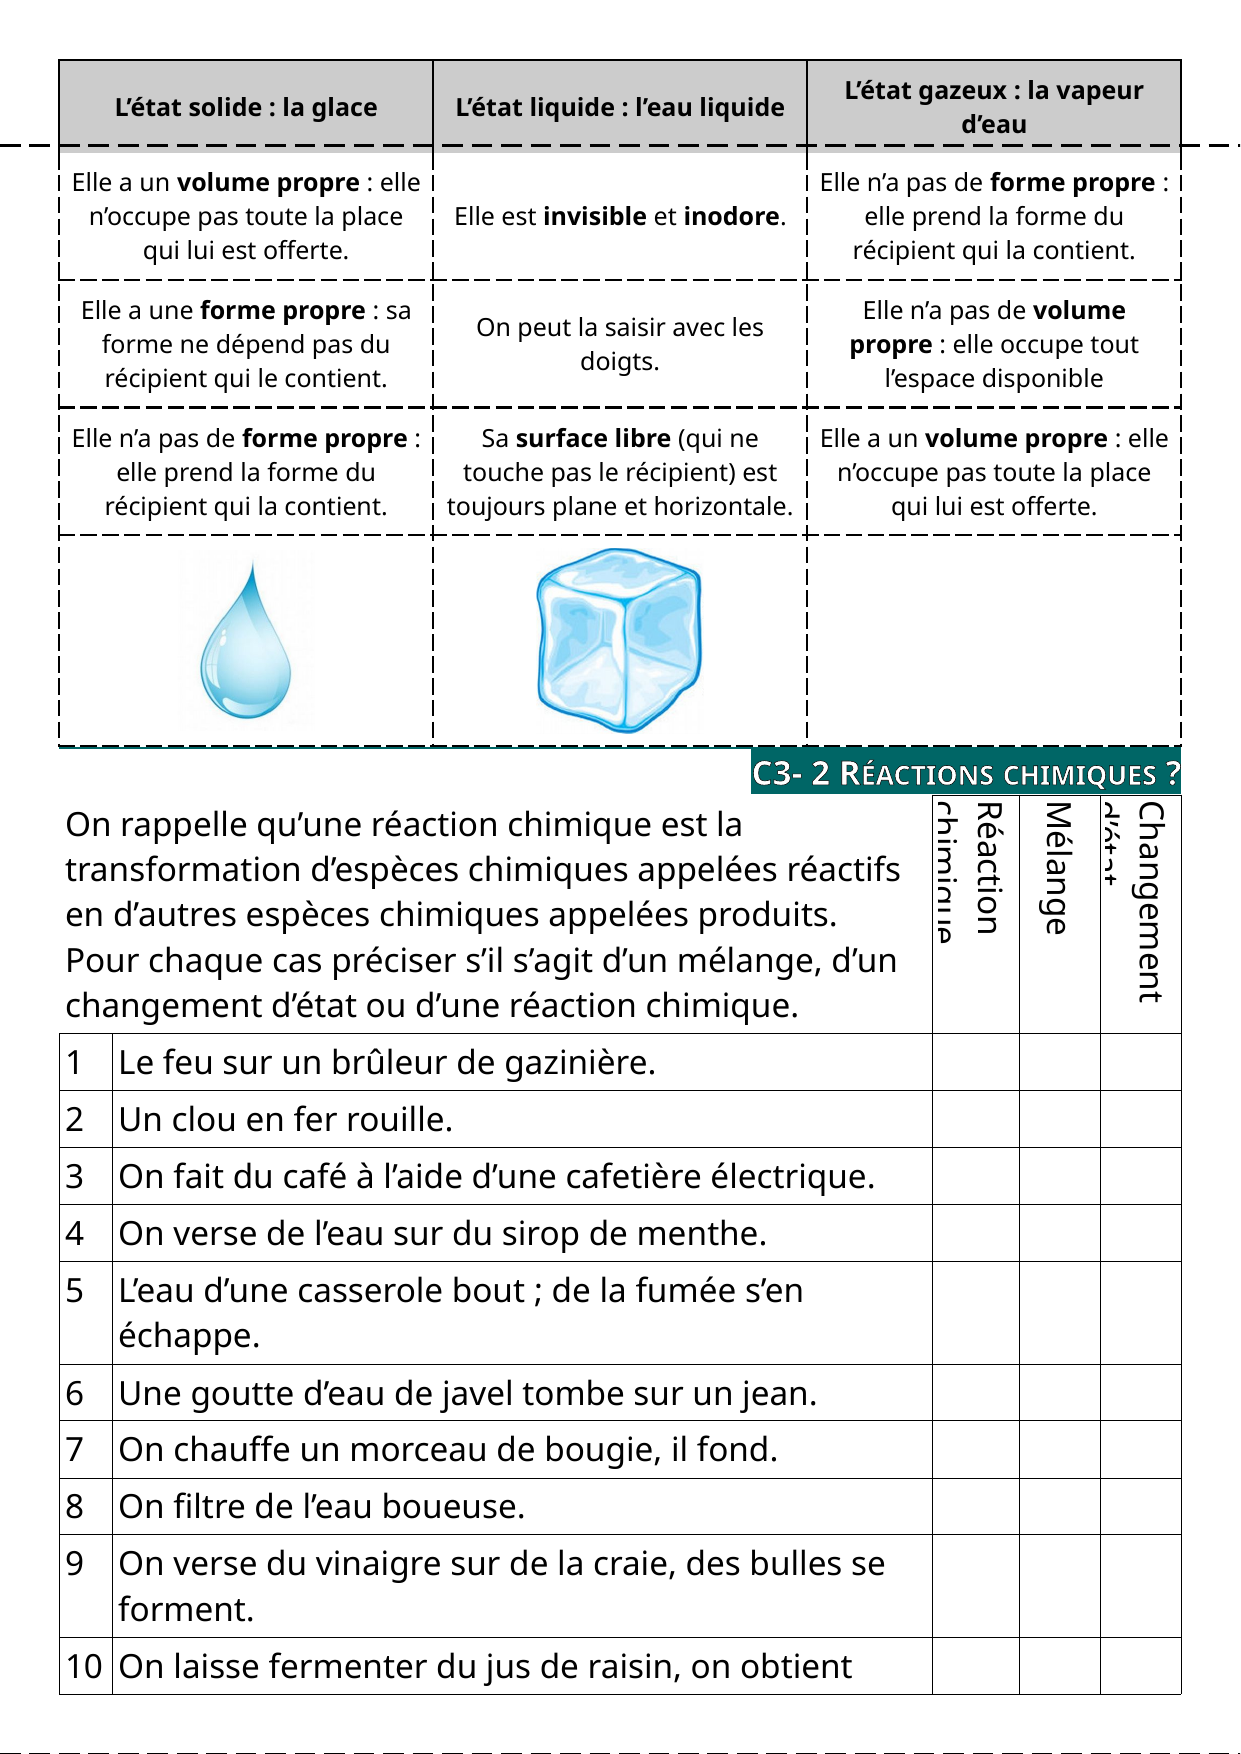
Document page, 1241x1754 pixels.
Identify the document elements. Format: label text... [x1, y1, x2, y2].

table_cell [933, 1034, 1019, 1090]
table_cell Elle a une forme propre : sa forme ne dépend pas du récipient qui le contient. [59, 279, 433, 406]
table_cell Elle est invisible et inodore. [433, 153, 807, 278]
table_cell [933, 1262, 1019, 1363]
table_cell Elle n’a pas de forme propre : elle prend la forme du récipient qui la contient. [59, 406, 433, 534]
table_cell [1101, 1365, 1181, 1420]
table_cell Sa surface libre (qui ne touche pas le récipient) est toujours plane et horizontale. [433, 406, 807, 534]
table_cell 1 [60, 1034, 112, 1090]
table_cell [1020, 1205, 1100, 1261]
table_cell [1020, 1535, 1100, 1637]
table_cell 10 [60, 1638, 112, 1694]
table_cell [1020, 1479, 1100, 1534]
table_cell 2 [60, 1091, 112, 1147]
table_cell On verse du vinaigre sur de la craie, des bulles se forment. [113, 1535, 932, 1637]
table_cell [1101, 1638, 1181, 1694]
table_header L’état gazeux : la vapeur d’eau [808, 61, 1180, 153]
table_cell On verse de l’eau sur du sirop de menthe. [113, 1205, 932, 1261]
table_cell [1020, 1421, 1100, 1477]
table_cell Une goutte d’eau de javel tombe sur un jean. [113, 1365, 932, 1420]
table_cell [1101, 1262, 1181, 1363]
table_cell [933, 1205, 1019, 1261]
table_cell 3 [60, 1148, 112, 1204]
table_cell [933, 1535, 1019, 1637]
table_cell 7 [60, 1421, 112, 1477]
table_header L’état solide : la glace [60, 61, 432, 153]
table_cell [1101, 1479, 1181, 1534]
table_cell [933, 1365, 1019, 1420]
table_cell [1101, 1034, 1181, 1090]
table_header Changement d’état [1101, 796, 1181, 1033]
table_cell On chauffe un morceau de bougie, il fond. [113, 1421, 932, 1477]
table_cell [933, 1479, 1019, 1534]
table_cell 8 [60, 1479, 112, 1534]
table_cell Le feu sur un brûleur de gazinière. [113, 1034, 932, 1090]
table_cell [1020, 1034, 1100, 1090]
picture [177, 550, 315, 731]
table_cell 4 [60, 1205, 112, 1261]
table_cell Elle n’a pas de volume propre : elle occupe tout l’espace disponible [807, 279, 1181, 406]
table_cell Elle n’a pas de forme propre : elle prend la forme du récipient qui la contient. [807, 153, 1181, 278]
table_cell On peut la saisir avec les doigts. [433, 279, 807, 406]
table_cell 5 [60, 1262, 112, 1363]
table_cell [1020, 1262, 1100, 1363]
table_cell [59, 534, 433, 745]
table_cell [1101, 1421, 1181, 1477]
table_cell [933, 1421, 1019, 1477]
table_cell On laisse fermenter du jus de raisin, on obtient [113, 1638, 932, 1694]
table_cell 6 [60, 1365, 112, 1420]
table_header Réaction chimique [933, 796, 1019, 1033]
picture [536, 548, 704, 734]
table_cell [1020, 1638, 1100, 1694]
text C3- 2 Réactions chimiques ? [59, 749, 751, 794]
table_cell [1101, 1148, 1181, 1204]
table_cell [1101, 1091, 1181, 1147]
table_cell [1101, 1205, 1181, 1261]
table_cell Elle a un volume propre : elle n’occupe pas toute la place qui lui est offerte. [807, 406, 1181, 534]
table_cell On fait du café à l’aide d’une cafetière électrique. [113, 1148, 932, 1204]
table_cell Un clou en fer rouille. [113, 1091, 932, 1147]
table_cell [433, 534, 807, 745]
table_header On rappelle qu’une réaction chimique est la transformation d’espèces chimiques appelées réactifs en d’autres espèces chimiques appelées produits. Pour chaque cas préciser s’il s’agit d’un mélange, d’un changement d’état ou d’une réaction chimique. [59, 795, 932, 1033]
table_cell 9 [60, 1535, 112, 1637]
table_cell On filtre de l’eau boueuse. [113, 1479, 932, 1534]
table_cell [1101, 1535, 1181, 1637]
table_cell [1020, 1091, 1100, 1147]
table_cell Elle a un volume propre : elle n’occupe pas toute la place qui lui est offerte. [59, 153, 433, 278]
table_cell [807, 534, 1181, 745]
table_cell [1020, 1148, 1100, 1204]
table_cell [933, 1148, 1019, 1204]
table_cell [1020, 1365, 1100, 1420]
table_header Mélange [1020, 796, 1100, 1033]
table_cell L’eau d’une casserole bout ; de la fumée s’en échappe. [113, 1262, 932, 1363]
table_cell [933, 1638, 1019, 1694]
table_cell [933, 1091, 1019, 1147]
table_header L’état liquide : l’eau liquide [434, 61, 806, 153]
